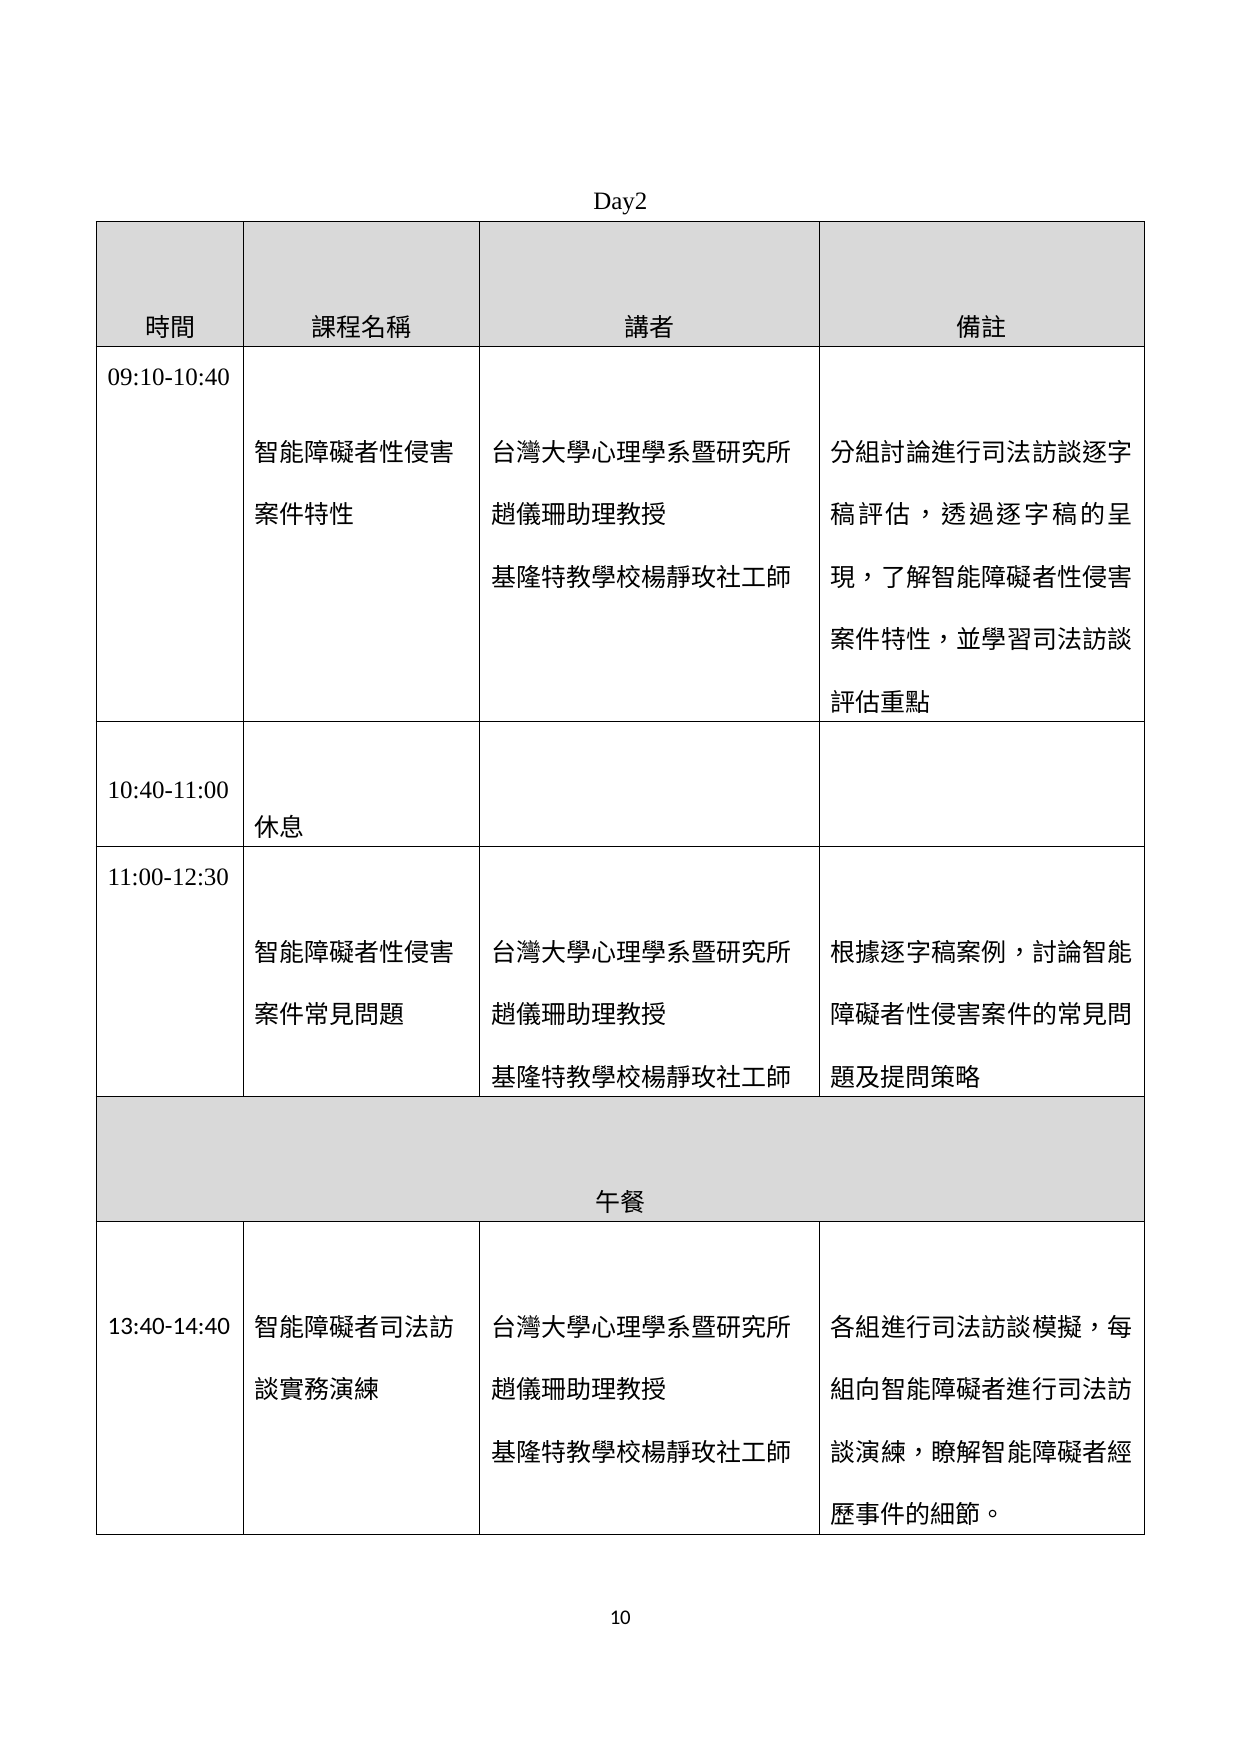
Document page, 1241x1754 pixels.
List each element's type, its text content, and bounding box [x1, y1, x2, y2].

table_cell 13:40-14:40 [97, 1222, 243, 1534]
table_cell 09:10-10:40 [97, 347, 243, 721]
table_cell 午餐 [97, 1097, 1144, 1221]
table_cell 台灣大學心理學系暨研究所趙儀珊助理教授 基隆特教學校楊靜玫社工師 [480, 1222, 819, 1534]
table_cell 各組進行司法訪談模擬，每組向智能障礙者進行司法訪談演練，瞭解智能障礙者經歷事件的細節。 [820, 1222, 1144, 1534]
table_cell 智能障礙者司法訪談實務演練 [244, 1222, 479, 1534]
table_cell 根據逐字稿案例，討論智能障礙者性侵害案件的常見問題及提問策略 [820, 847, 1144, 1096]
table_cell 休息 [244, 722, 479, 846]
table_header 講者 [480, 222, 819, 346]
table_header 備註 [820, 222, 1144, 346]
table_cell 台灣大學心理學系暨研究所趙儀珊助理教授 基隆特教學校楊靜玫社工師 [480, 347, 819, 721]
table_cell [480, 722, 819, 846]
table_header 課程名稱 [244, 222, 479, 346]
text Day2 [112, 159, 1128, 221]
table_cell 智能障礙者性侵害案件常見問題 [244, 847, 479, 1096]
table_cell 10:40-11:00 [97, 722, 243, 846]
table_cell [820, 722, 1144, 846]
table_header 時間 [97, 222, 243, 346]
table_cell 11:00-12:30 [97, 847, 243, 1096]
table_cell 智能障礙者性侵害案件特性 [244, 347, 479, 721]
table_cell 分組討論進行司法訪談逐字稿評估，透過逐字稿的呈現，了解智能障礙者性侵害案件特性，並學習司法訪談評估重點 [820, 347, 1144, 721]
table_cell 台灣大學心理學系暨研究所趙儀珊助理教授 基隆特教學校楊靜玫社工師 [480, 847, 819, 1096]
